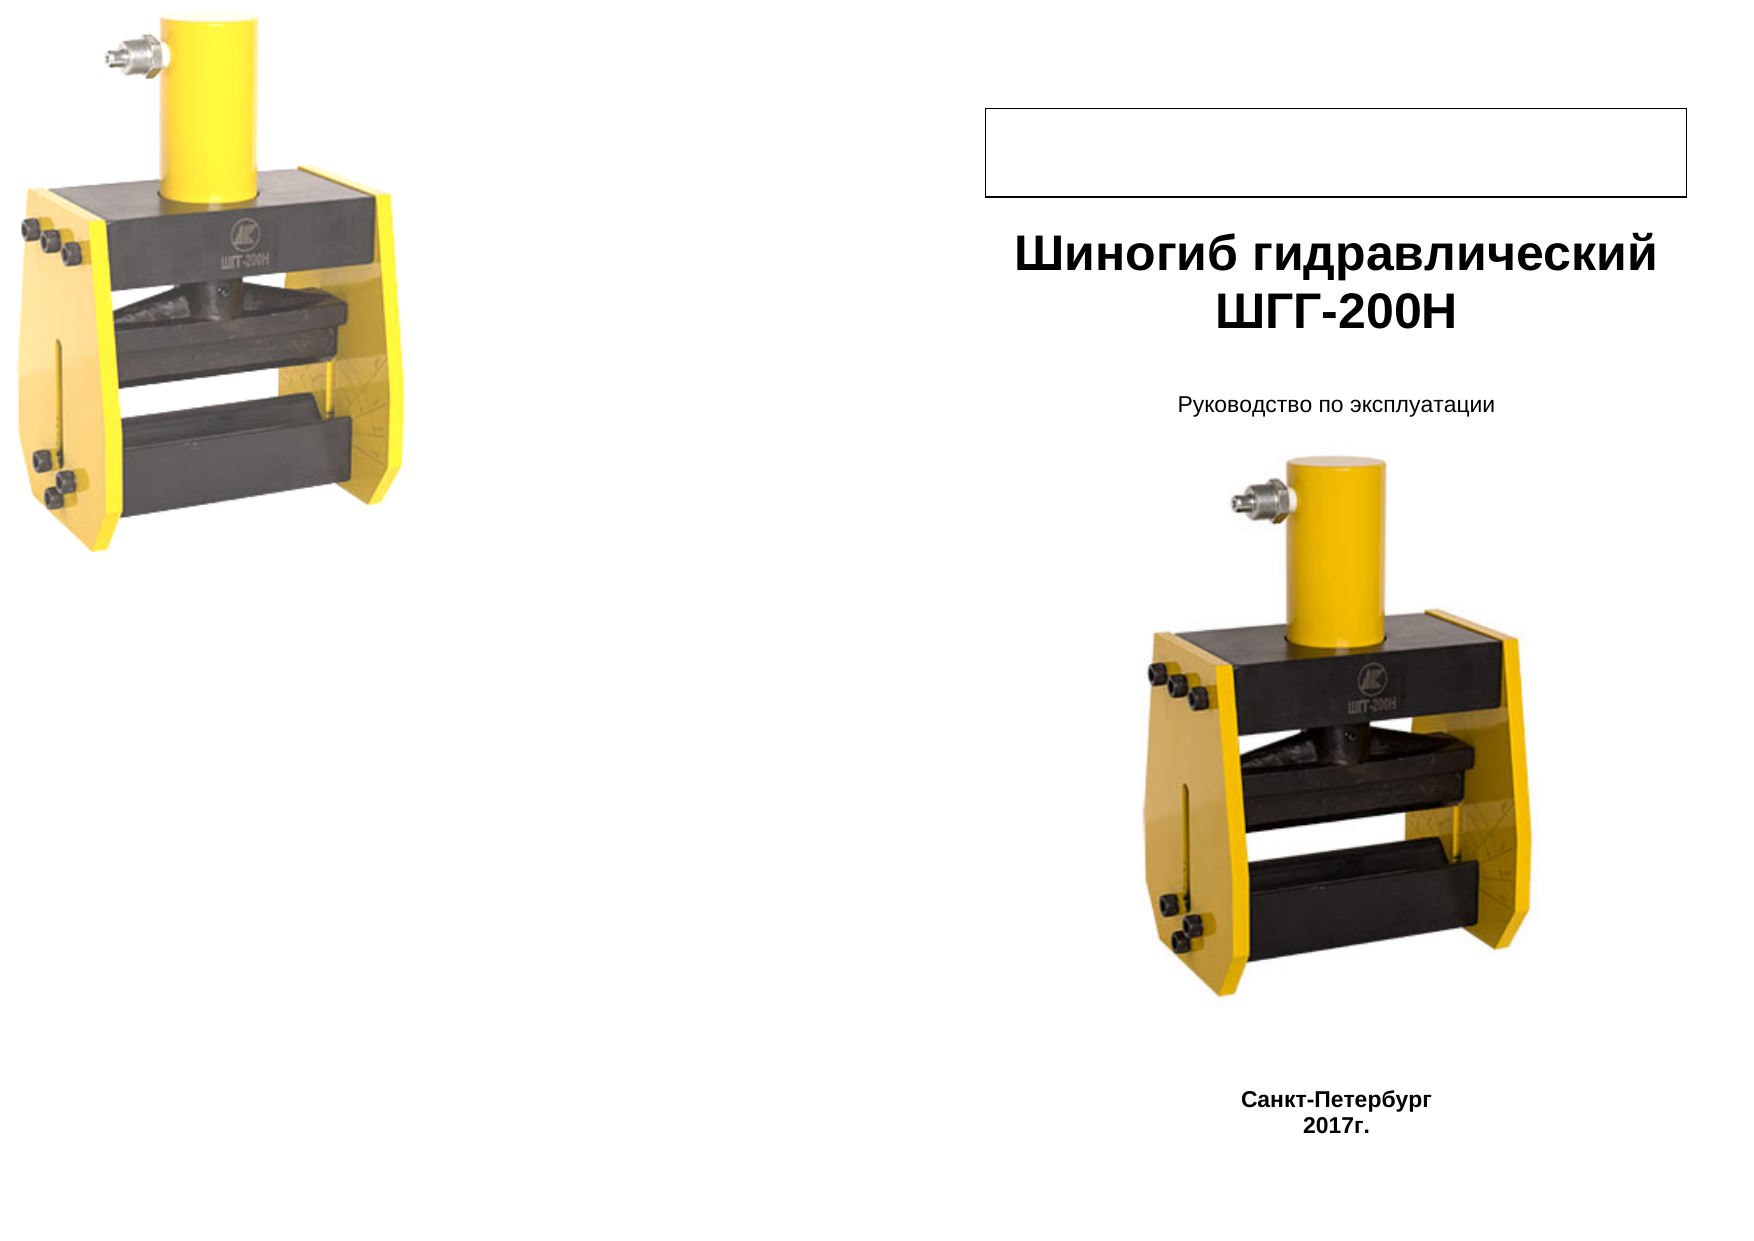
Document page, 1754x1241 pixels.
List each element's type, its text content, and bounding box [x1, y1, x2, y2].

table_header [986, 109, 1686, 196]
table_header [74, 74, 615, 1166]
table_header [615, 74, 974, 1166]
table_header Шиногиб гидравлический ШГГ-200Н Руководство по эксплуатации Санкт-Петербург 2017г. [975, 74, 1698, 1166]
picture [1127, 444, 1545, 1007]
